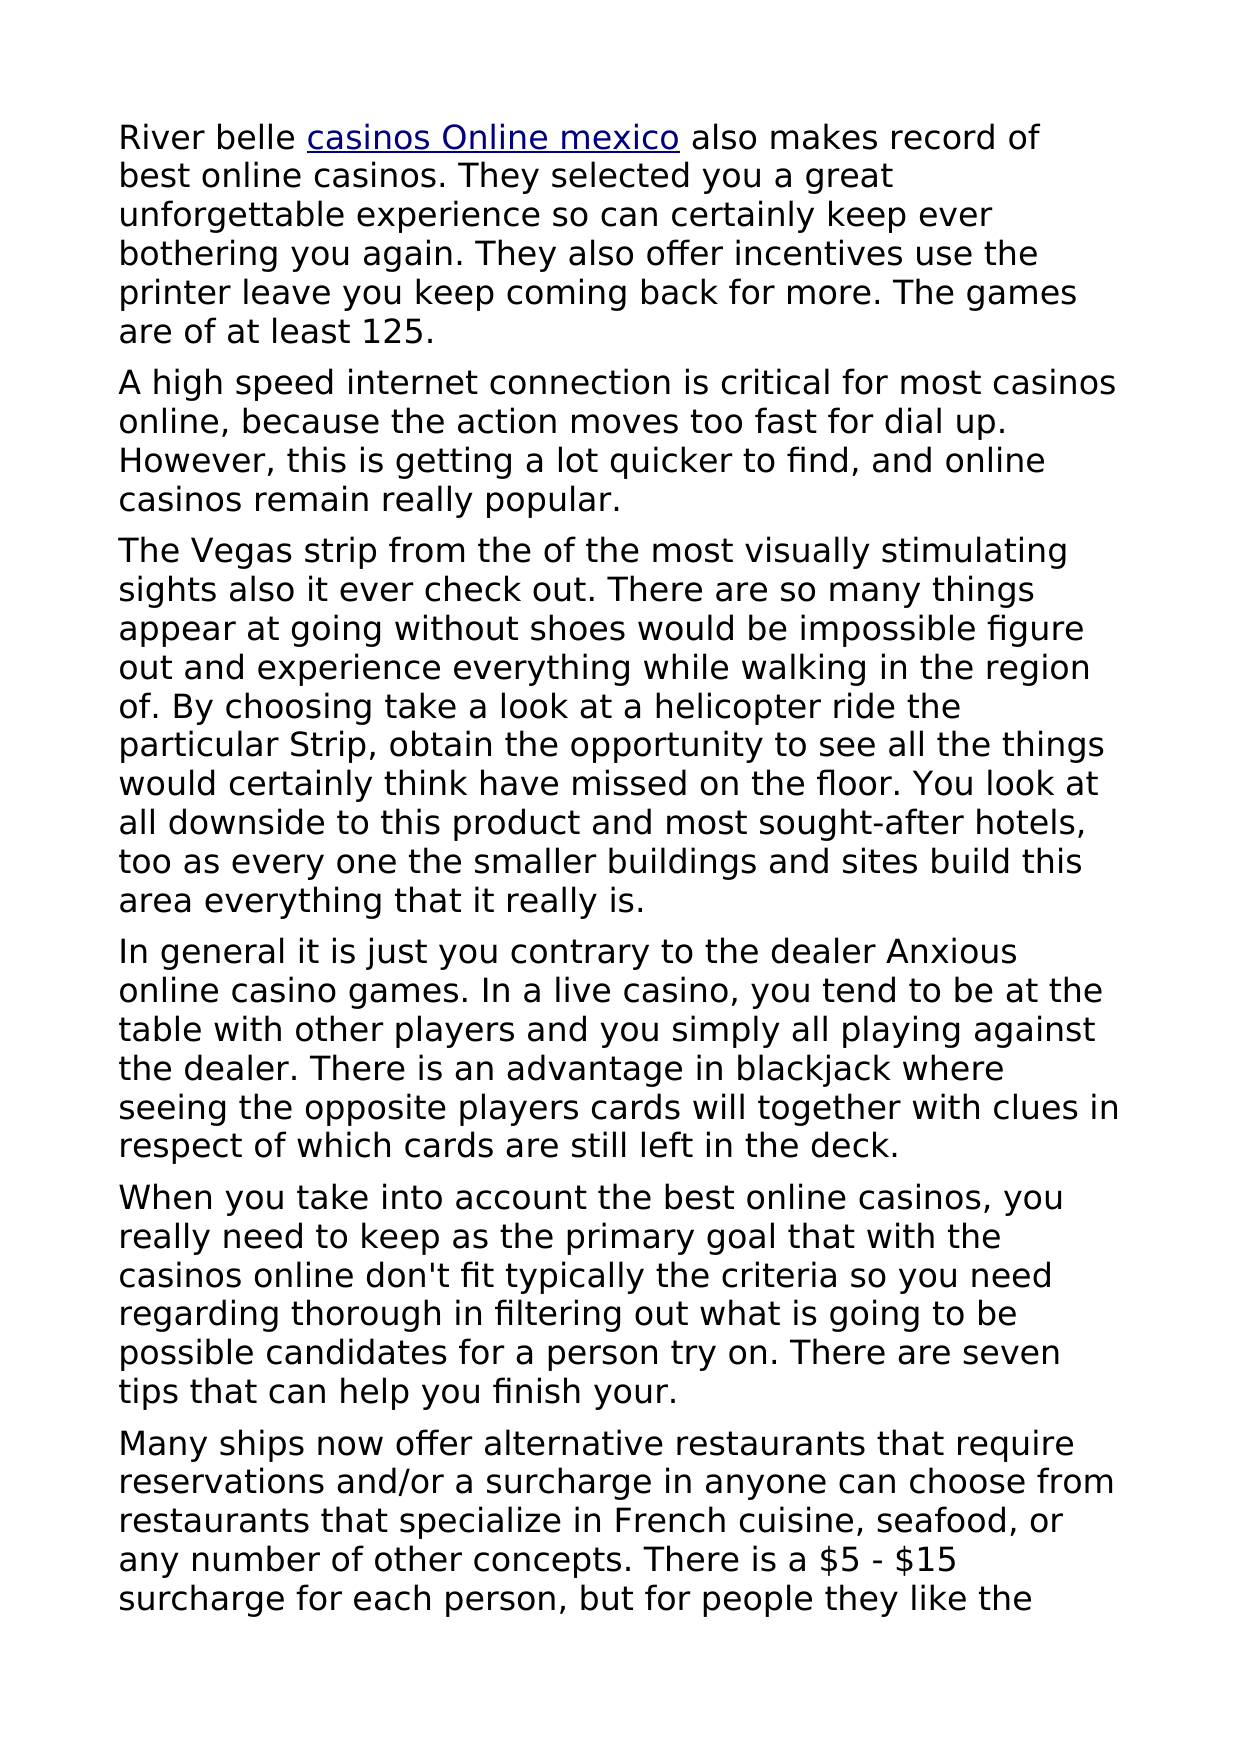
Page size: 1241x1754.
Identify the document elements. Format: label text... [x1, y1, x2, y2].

text A high speed internet connection is critical for most casinos online, because the action moves too fast for dial up. However, this is getting a lot quicker to find, and online casinos remain really popular. [118, 364, 1122, 519]
text When you take into account the best online casinos, you really need to keep as the primary goal that with the casinos online don't fit typically the criteria so you need regarding thorough in filtering out what is going to be possible candidates for a person try on. There are seven tips that can help you finish your. [118, 1178, 1122, 1411]
text The Vegas strip from the of the most visually stimulating sights also it ever check out. There are so many things appear at going without shoes would be impossible figure out and experience everything while walking in the region of. By choosing take a look at a helicopter ride the particular Strip, obtain the opportunity to see all the things would certainly think have missed on the floor. You look at all downside to this product and most sought-after hotels, too as every one the smaller buildings and sites build this area everything that it really is. [118, 532, 1122, 920]
text River belle casinos Online mexico also makes record of best online casinos. They selected you a great unforgettable experience so can certainly keep ever bothering you again. They also offer incentives use the printer leave you keep coming back for more. The games are of at least 125. [118, 118, 1122, 351]
text In general it is just you contrary to the dealer Anxious online casino games. In a live casino, you tend to be at the table with other players and you simply all playing against the dealer. There is an advantage in blackjack where seeing the opposite players cards will together with clues in respect of which cards are still left in the deck. [118, 933, 1122, 1166]
text Many ships now offer alternative restaurants that require reservations and/or a surcharge in anyone can choose from restaurants that specialize in French cuisine, seafood, or any number of other concepts. There is a $5 - $15 surcharge for each person, but for people they like the [118, 1424, 1122, 1618]
